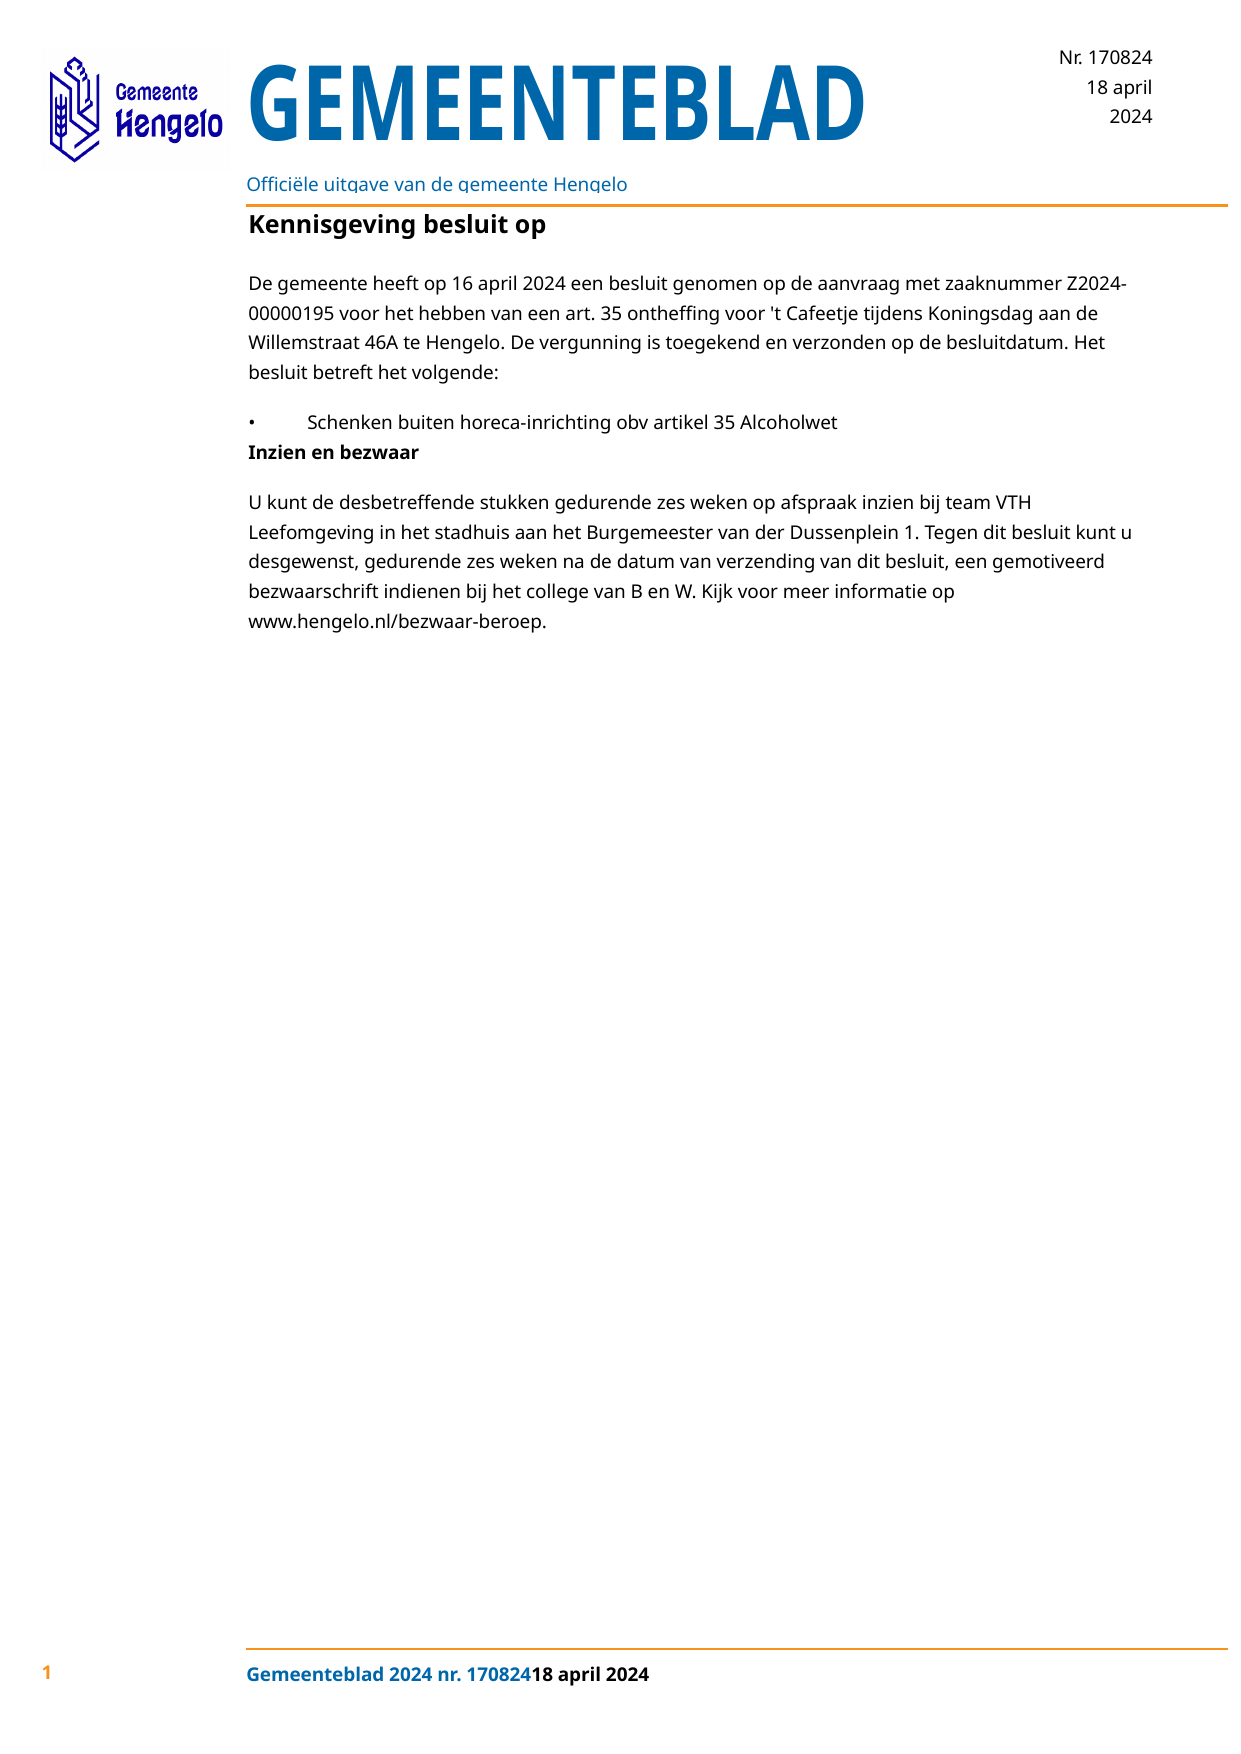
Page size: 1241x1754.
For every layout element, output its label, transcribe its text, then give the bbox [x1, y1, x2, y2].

text Inzien en bezwaar [248, 439, 1152, 465]
picture [41, 47, 231, 172]
text U kunt de desbetreffende stukken gedurende zes weken op afspraak inzien bij team VTH Leefomgeving in het stadhuis aan het Burgemeester van der Dussenplein 1. Tegen dit besluit kunt u desgewenst, gedurende zes weken na de datum van verzending van dit besluit, een gemotiveerd bezwaarschrift indienen bij het college van B en W. Kijk voor meer informatie op www.hengelo.nl/bezwaar-beroep. [248, 489, 1152, 633]
text Kennisgeving besluit op [248, 207, 1152, 241]
text De gemeente heeft op 16 april 2024 een besluit genomen op de aanvraag met zaaknummer Z2024-00000195 voor het hebben van een art. 35 ontheffing voor 't Cafeetje tijdens Koningsdag aan de Willemstraat 46A te Hengelo. De vergunning is toegekend en verzonden op de besluitdatum. Het besluit betreft het volgende: [248, 270, 1152, 385]
list Schenken buiten horeca-inrichting obv artikel 35 Alcoholwet [248, 409, 1152, 435]
